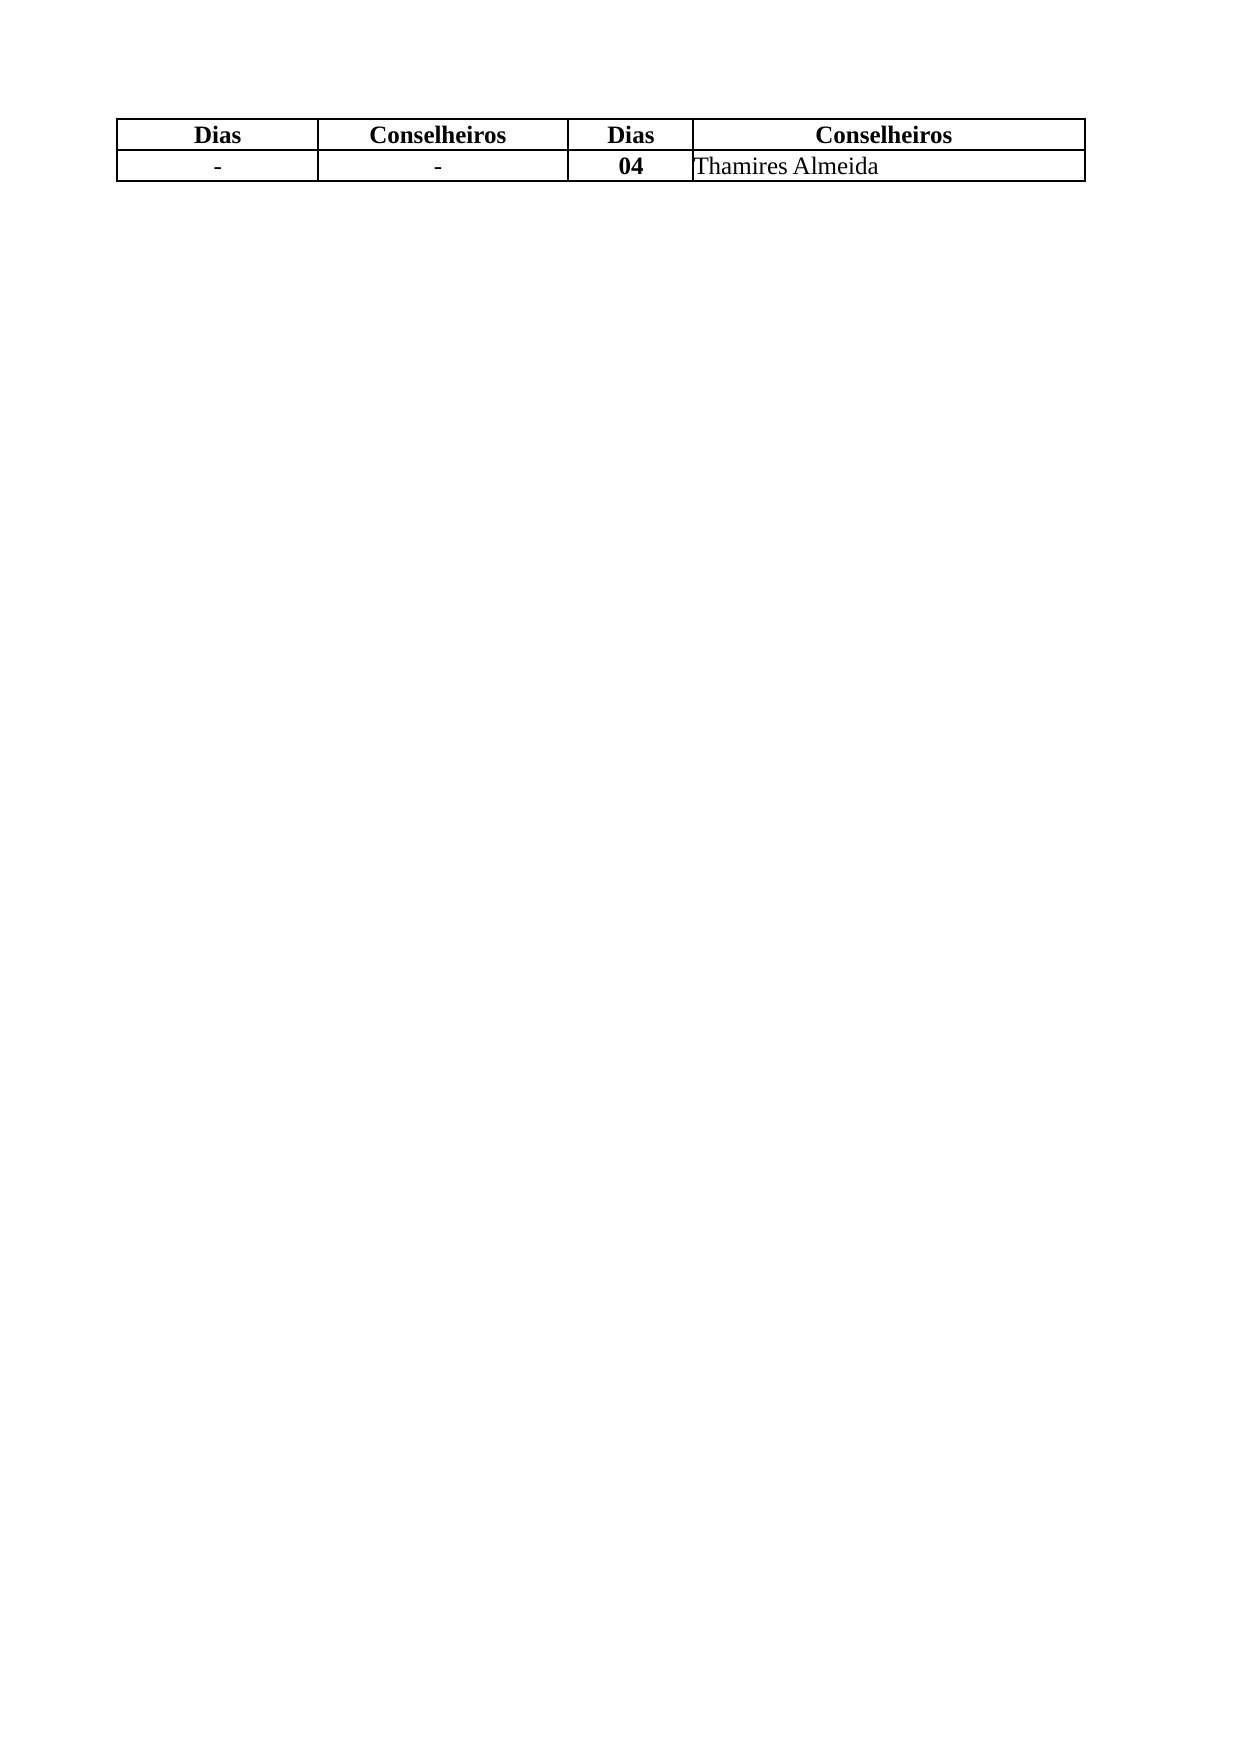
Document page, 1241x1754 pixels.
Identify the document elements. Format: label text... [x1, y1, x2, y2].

table_cell Dias [118, 120, 317, 149]
table_cell Thamires Almeida [694, 151, 1084, 180]
table_cell - [118, 151, 317, 180]
table_cell Dias [569, 120, 692, 149]
table_cell Conselheiros [319, 120, 567, 149]
table_cell Conselheiros [694, 120, 1084, 149]
table_cell - [319, 151, 567, 180]
table_cell 04 [569, 151, 692, 180]
